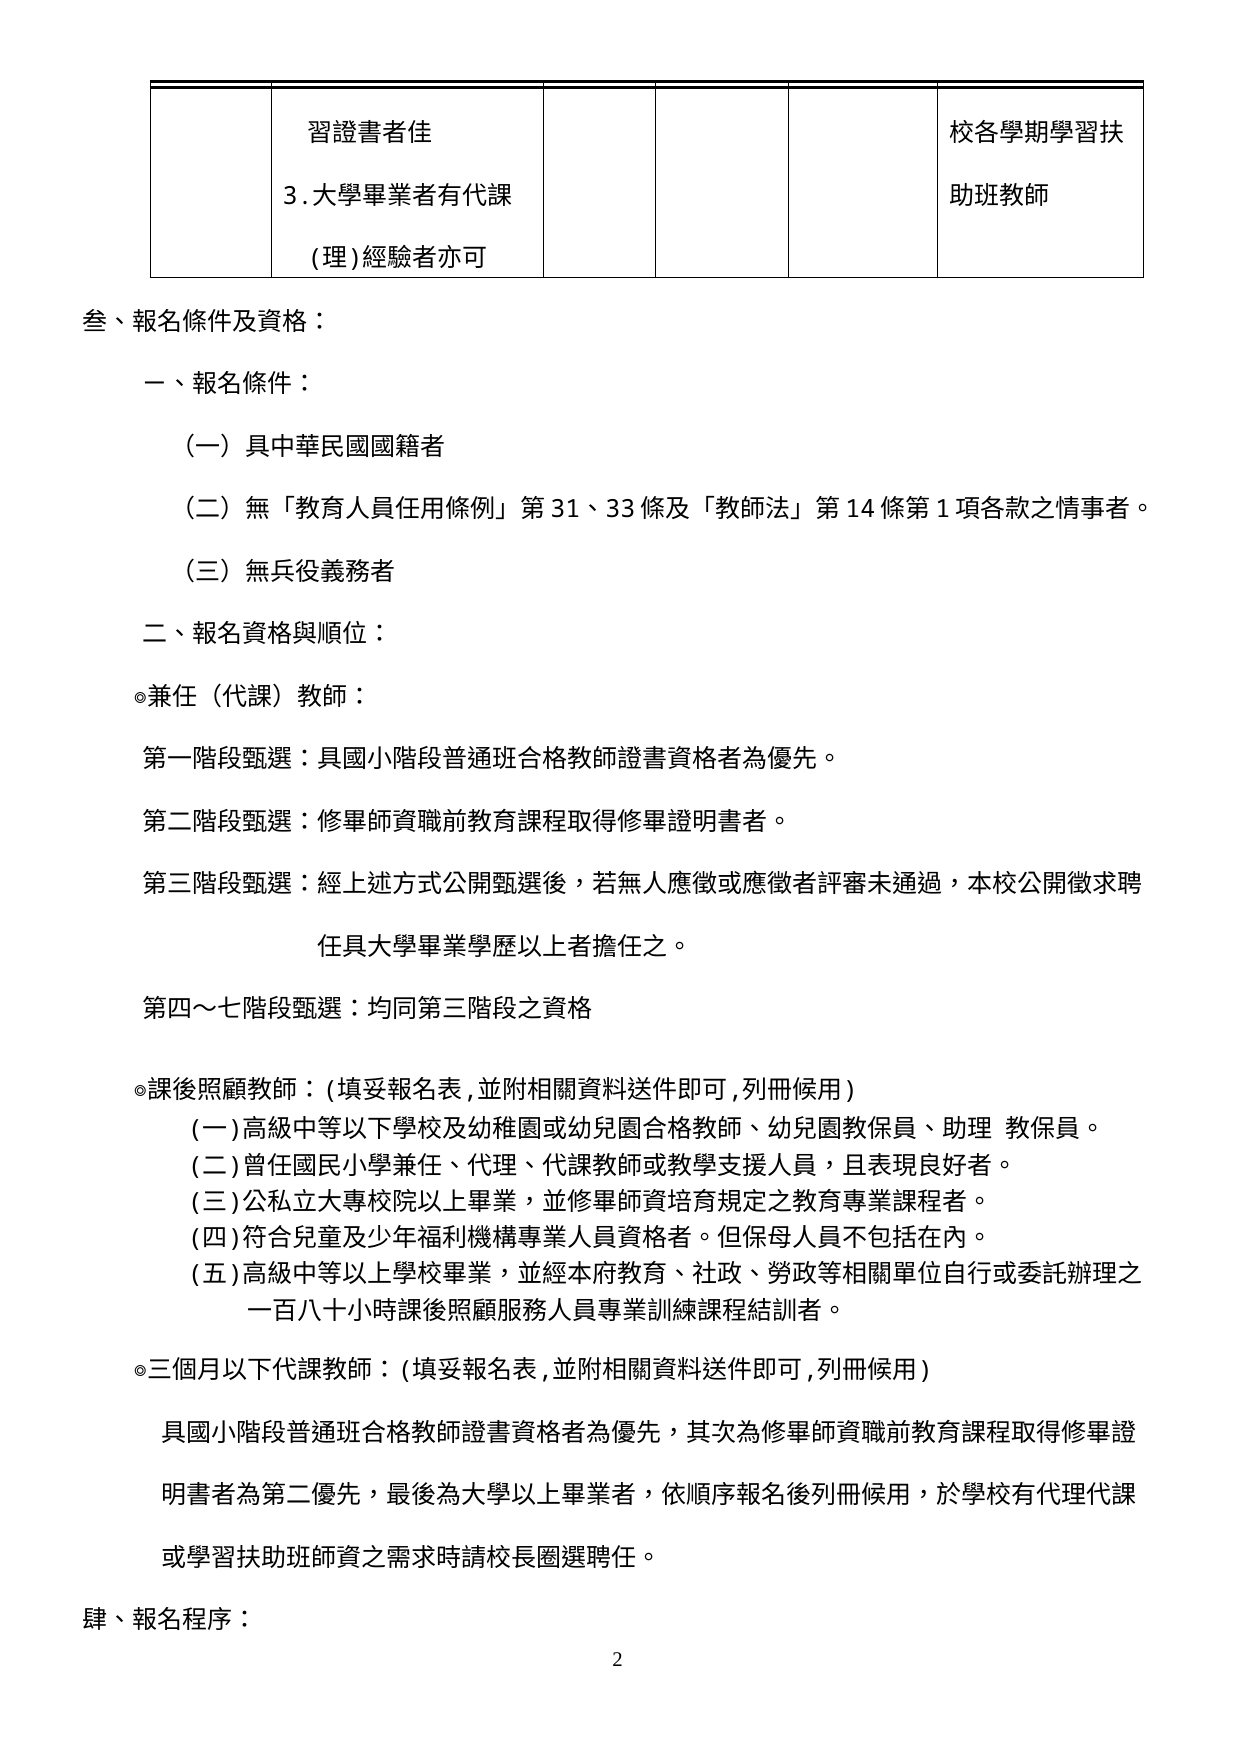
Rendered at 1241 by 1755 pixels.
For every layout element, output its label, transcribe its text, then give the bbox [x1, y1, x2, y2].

text ◎三個月以下代課教師：(填妥報名表,並附相關資料送件即可,列冊候用) [83, 1326, 1152, 1389]
text 二、報名資格與順位： [83, 590, 1152, 653]
text 第三階段甄選：經上述方式公開甄選後，若無人應徵或應徵者評審未通過，本校公開徵求聘任具大學畢業學歷以上者擔任之。 [143, 840, 1152, 965]
text （二）無「教育人員任用條例」第31、33條及「教師法」第14條第1項各款之情事者。 [83, 465, 1152, 528]
table_cell [151, 89, 271, 277]
text 肆、報名程序： [83, 1576, 1152, 1639]
table_cell 習證書者佳 3.大學畢業者有代課(理)經驗者亦可 [272, 89, 543, 277]
text 第一階段甄選：具國小階段普通班合格教師證書資格者為優先。 [142, 715, 1152, 778]
text (三)公私立大專校院以上畢業，並修畢師資培育規定之教育專業課程者。 [83, 1181, 1152, 1218]
text (五)高級中等以上學校畢業，並經本府教育、社政、勞政等相關單位自行或委託辦理之 [83, 1254, 1152, 1290]
text （三）無兵役義務者 [83, 528, 1152, 590]
text （一）具中華民國國籍者 [83, 403, 1152, 465]
text 明書者為第二優先，最後為大學以上畢業者，依順序報名後列冊候用，於學校有代理代課 [162, 1451, 1152, 1514]
text 第二階段甄選：修畢師資職前教育課程取得修畢證明書者。 [142, 778, 1152, 840]
text (一)高級中等以下學校及幼稚園或幼兒園合格教師、幼兒園教保員、助理 教保員。 [83, 1109, 1152, 1145]
text ◎課後照顧教師：(填妥報名表,並附相關資料送件即可,列冊候用) [83, 1046, 1152, 1109]
text 叁、報名條件及資格： [83, 278, 1152, 340]
text 一百八十小時課後照顧服務人員專業訓練課程結訓者。 [83, 1290, 1152, 1326]
text ◎兼任（代課）教師： [83, 653, 1152, 715]
table_cell 校各學期學習扶助班教師 [938, 89, 1143, 277]
table_cell [656, 89, 788, 277]
text 具國小階段普通班合格教師證書資格者為優先，其次為修畢師資職前教育課程取得修畢證 [162, 1389, 1152, 1451]
text 或學習扶助班師資之需求時請校長圈選聘任。 [162, 1514, 1152, 1576]
table_cell [789, 89, 937, 277]
text ㄧ、報名條件： [83, 340, 1152, 403]
text (二)曾任國民小學兼任、代理、代課教師或教學支援人員，且表現良好者。 [83, 1145, 1152, 1181]
text (四)符合兒童及少年福利機構專業人員資格者。但保母人員不包括在內。 [83, 1218, 1152, 1254]
table_cell [544, 89, 655, 277]
text 第四～七階段甄選：均同第三階段之資格 [143, 965, 1152, 1028]
